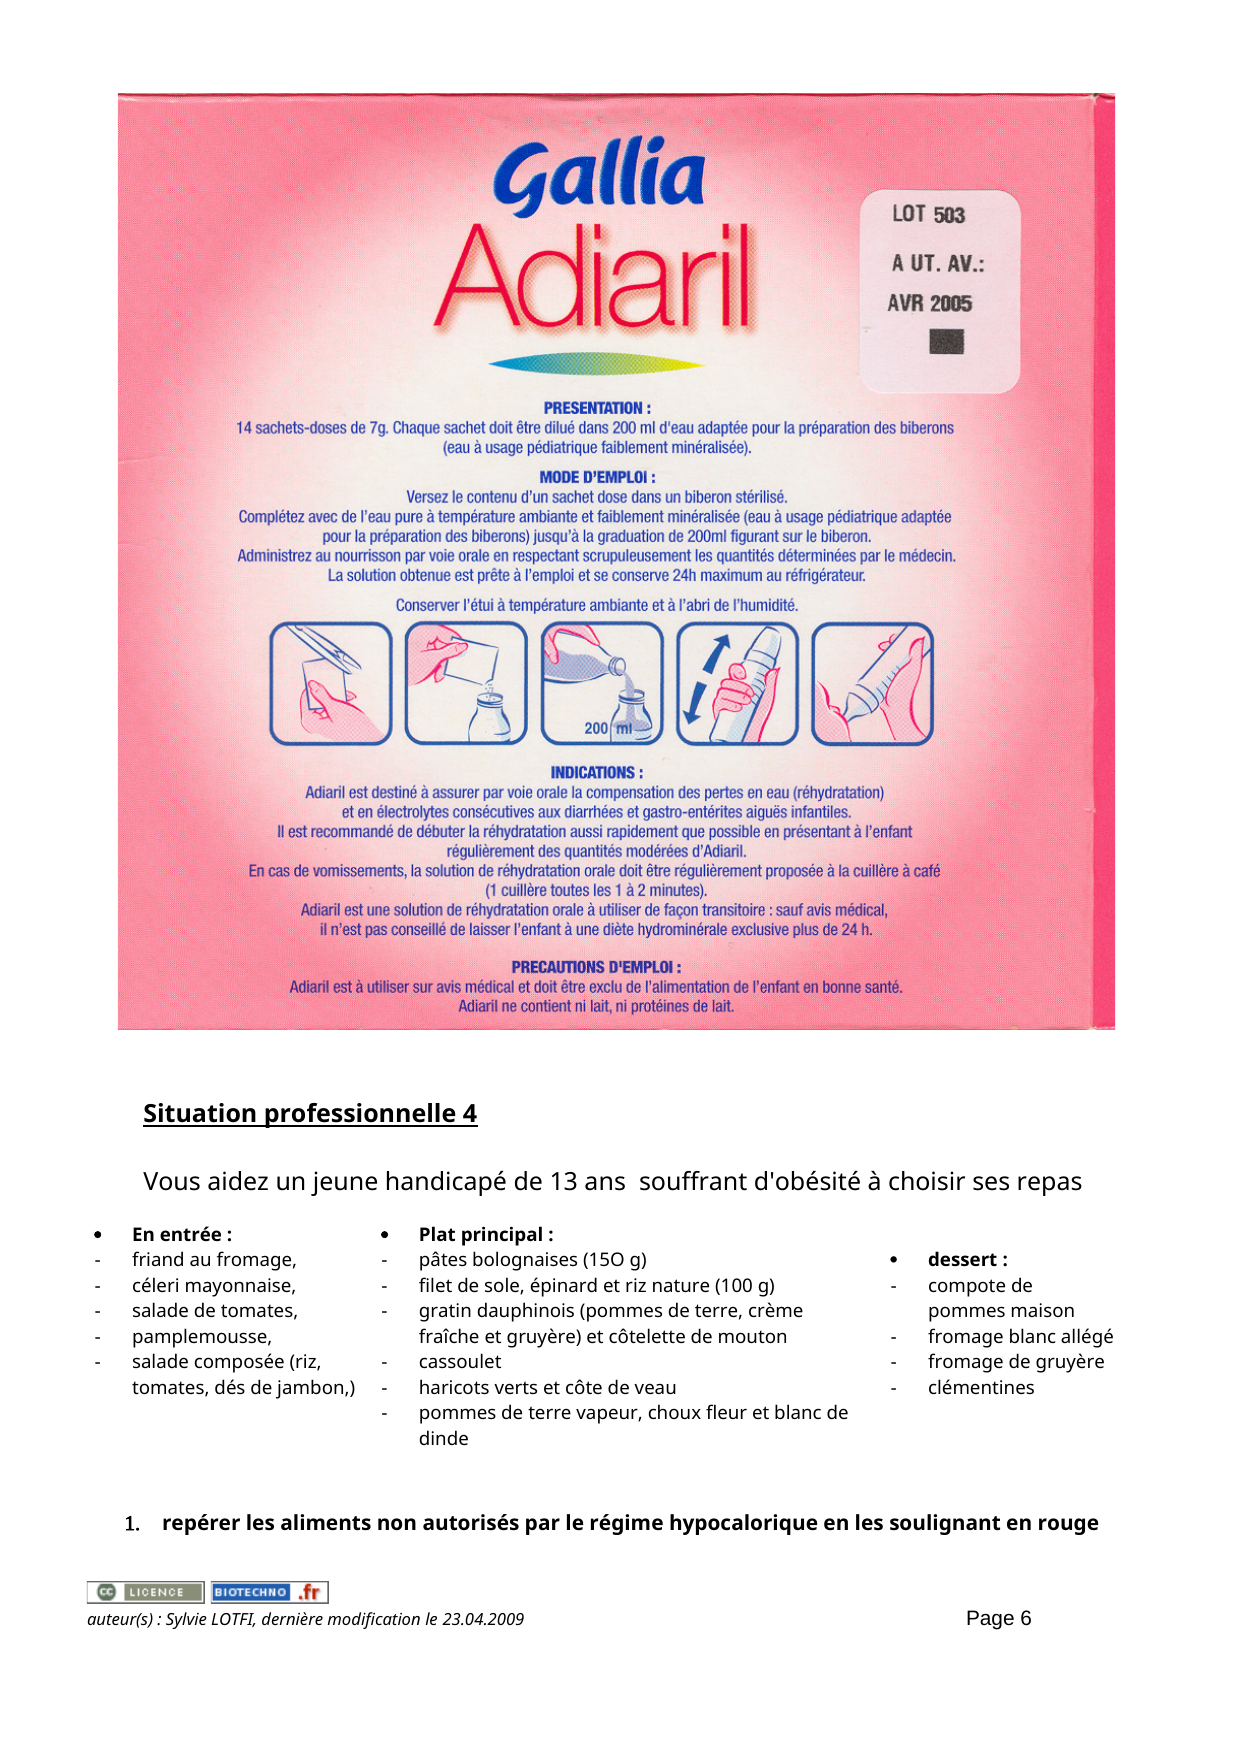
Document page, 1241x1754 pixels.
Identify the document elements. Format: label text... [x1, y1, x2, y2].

table_header dessert : compote de pommes maison fromage blanc allégé fromage de gruyère clémentines [869, 1221, 1126, 1476]
text Vous aidez un jeune handicapé de 13 ans souffrant d'obésité à choisir ses repas [143, 1164, 1146, 1198]
picture [86, 1581, 205, 1604]
list repérer les aliments non autorisés par le régime hypocalorique en les soulignant en rouge [124, 1508, 1146, 1536]
text Situation professionnelle 4 [143, 1096, 1146, 1130]
table_header En entrée : friand au fromage, céleri mayonnaise, salade de tomates, pamplemousse, salade composée (riz, tomates, dés de jambon,) [46, 1221, 371, 1476]
picture [210, 1581, 329, 1604]
table_header Plat principal : pâtes bolognaises (15O g) filet de sole, épinard et riz nature (100 g) gratin dauphinois (pommes de terre, crème fraîche et gruyère) et côtelette de mouton cassoulet haricots verts et côte de veau pommes de terre vapeur, choux fleur et blanc de dinde [371, 1221, 868, 1476]
picture [117, 93, 1116, 1030]
